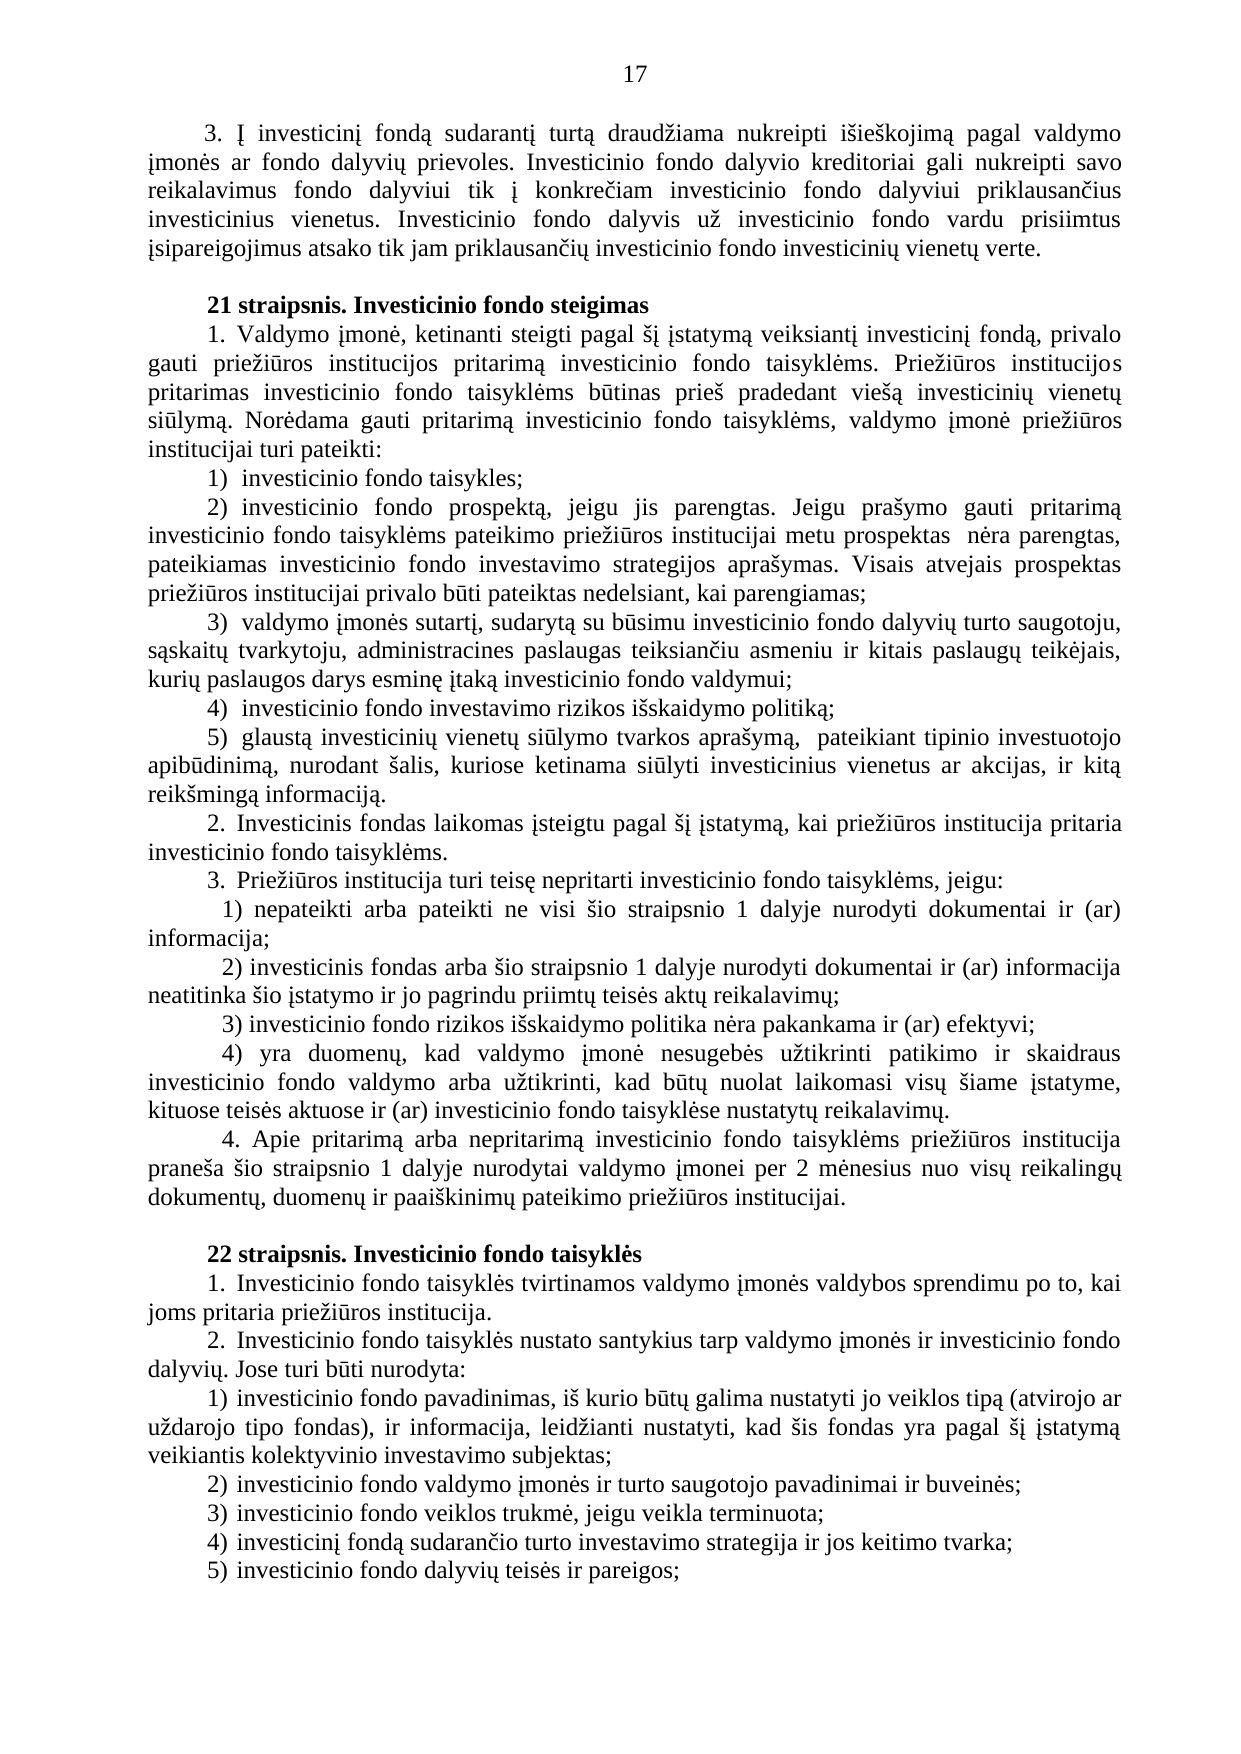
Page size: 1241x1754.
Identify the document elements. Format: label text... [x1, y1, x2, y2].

text 5) investicinio fondo dalyvių teisės ir pareigos; [148, 1556, 1122, 1584]
text 4) investicinį fondą sudarančio turto investavimo strategija ir jos keitimo tvarka; [148, 1527, 1122, 1556]
text 1) investicinio fondo taisykles; [148, 463, 1122, 492]
text 5) glaustą investicinių vienetų siūlymo tvarkos aprašymą, pateikiant tipinio investuotojo apibūdinimą, nurodant šalis, kuriose ketinama siūlyti investicinius vienetus ar akcijas, ir kitą reikšmingą informaciją. [148, 722, 1122, 808]
text 2) investicinio fondo prospektą, jeigu jis parengtas. Jeigu prašymo gauti pritarimą investicinio fondo taisyklėms pateikimo priežiūros institucijai metu prospektas nėra parengtas, pateikiamas investicinio fondo investavimo strategijos aprašymas. Visais atvejais prospektas priežiūros institucijai privalo būti pateiktas nedelsiant, kai parengiamas; [148, 492, 1122, 607]
text 3. Priežiūros institucija turi teisę nepritarti investicinio fondo taisyklėms, jeigu: [148, 866, 1122, 894]
text 2) investicinis fondas arba šio straipsnio 1 dalyje nurodyti dokumentai ir (ar) informacija neatitinka šio įstatymo ir jo pagrindu priimtų teisės aktų reikalavimų; [148, 952, 1122, 1009]
text 3) investicinio fondo rizikos išskaidymo politika nėra pakankama ir (ar) efektyvi; [148, 1009, 1122, 1038]
text 4) investicinio fondo investavimo rizikos išskaidymo politiką; [148, 693, 1122, 722]
text 4. Apie pritarimą arba nepritarimą investicinio fondo taisyklėms priežiūros institucija praneša šio straipsnio 1 dalyje nurodytai valdymo įmonei per 2 mėnesius nuo visų reikalingų dokumentų, duomenų ir paaiškinimų pateikimo priežiūros institucijai. [148, 1124, 1122, 1211]
text 1) investicinio fondo pavadinimas, iš kurio būtų galima nustatyti jo veiklos tipą (atvirojo ar uždarojo tipo fondas), ir informacija, leidžianti nustatyti, kad šis fondas yra pagal šį įstatymą veikiantis kolektyvinio investavimo subjektas; [148, 1383, 1122, 1469]
text 3) investicinio fondo veiklos trukmė, jeigu veikla terminuota; [148, 1498, 1122, 1527]
text 1) nepateikti arba pateikti ne visi šio straipsnio 1 dalyje nurodyti dokumentai ir (ar) informacija; [148, 894, 1122, 952]
text 1. Valdymo įmonė, ketinanti steigti pagal šį įstatymą veiksiantį investicinį fondą, privalo gauti priežiūros institucijos pritarimą investicinio fondo taisyklėms. Priežiūros institucijos pritarimas investicinio fondo taisyklėms būtinas prieš pradedant viešą investicinių vienetų siūlymą. Norėdama gauti pritarimą investicinio fondo taisyklėms, valdymo įmonė priežiūros institucijai turi pateikti: [148, 319, 1122, 463]
text 2. Investicinio fondo taisyklės nustato santykius tarp valdymo įmonės ir investicinio fondo dalyvių. Jose turi būti nurodyta: [148, 1326, 1122, 1383]
text 3. Į investicinį fondą sudarantį turtą draudžiama nukreipti išieškojimą pagal valdymo įmonės ar fondo dalyvių prievoles. Investicinio fondo dalyvio kreditoriai gali nukreipti savo reikalavimus fondo dalyviui tik į konkrečiam investicinio fondo dalyviui priklausančius investicinius vienetus. Investicinio fondo dalyvis už investicinio fondo vardu prisiimtus įsipareigojimus atsako tik jam priklausančių investicinio fondo investicinių vienetų verte. [148, 118, 1122, 262]
text 4) yra duomenų, kad valdymo įmonė nesugebės užtikrinti patikimo ir skaidraus investicinio fondo valdymo arba užtikrinti, kad būtų nuolat laikomasi visų šiame įstatyme, kituose teisės aktuose ir (ar) investicinio fondo taisyklėse nustatytų reikalavimų. [148, 1038, 1122, 1124]
text 1. Investicinio fondo taisyklės tvirtinamos valdymo įmonės valdybos sprendimu po to, kai joms pritaria priežiūros institucija. [148, 1268, 1122, 1326]
text 22 straipsnis. Investicinio fondo taisyklės [148, 1239, 1122, 1268]
text 3) valdymo įmonės sutartį, sudarytą su būsimu investicinio fondo dalyvių turto saugotoju, sąskaitų tvarkytoju, administracines paslaugas teiksiančiu asmeniu ir kitais paslaugų teikėjais, kurių paslaugos darys esminę įtaką investicinio fondo valdymui; [148, 607, 1122, 693]
text 21 straipsnis. Investicinio fondo steigimas [148, 291, 1122, 319]
text 2. Investicinis fondas laikomas įsteigtu pagal šį įstatymą, kai priežiūros institucija pritaria investicinio fondo taisyklėms. [148, 808, 1122, 866]
text 2) investicinio fondo valdymo įmonės ir turto saugotojo pavadinimai ir buveinės; [148, 1469, 1122, 1498]
